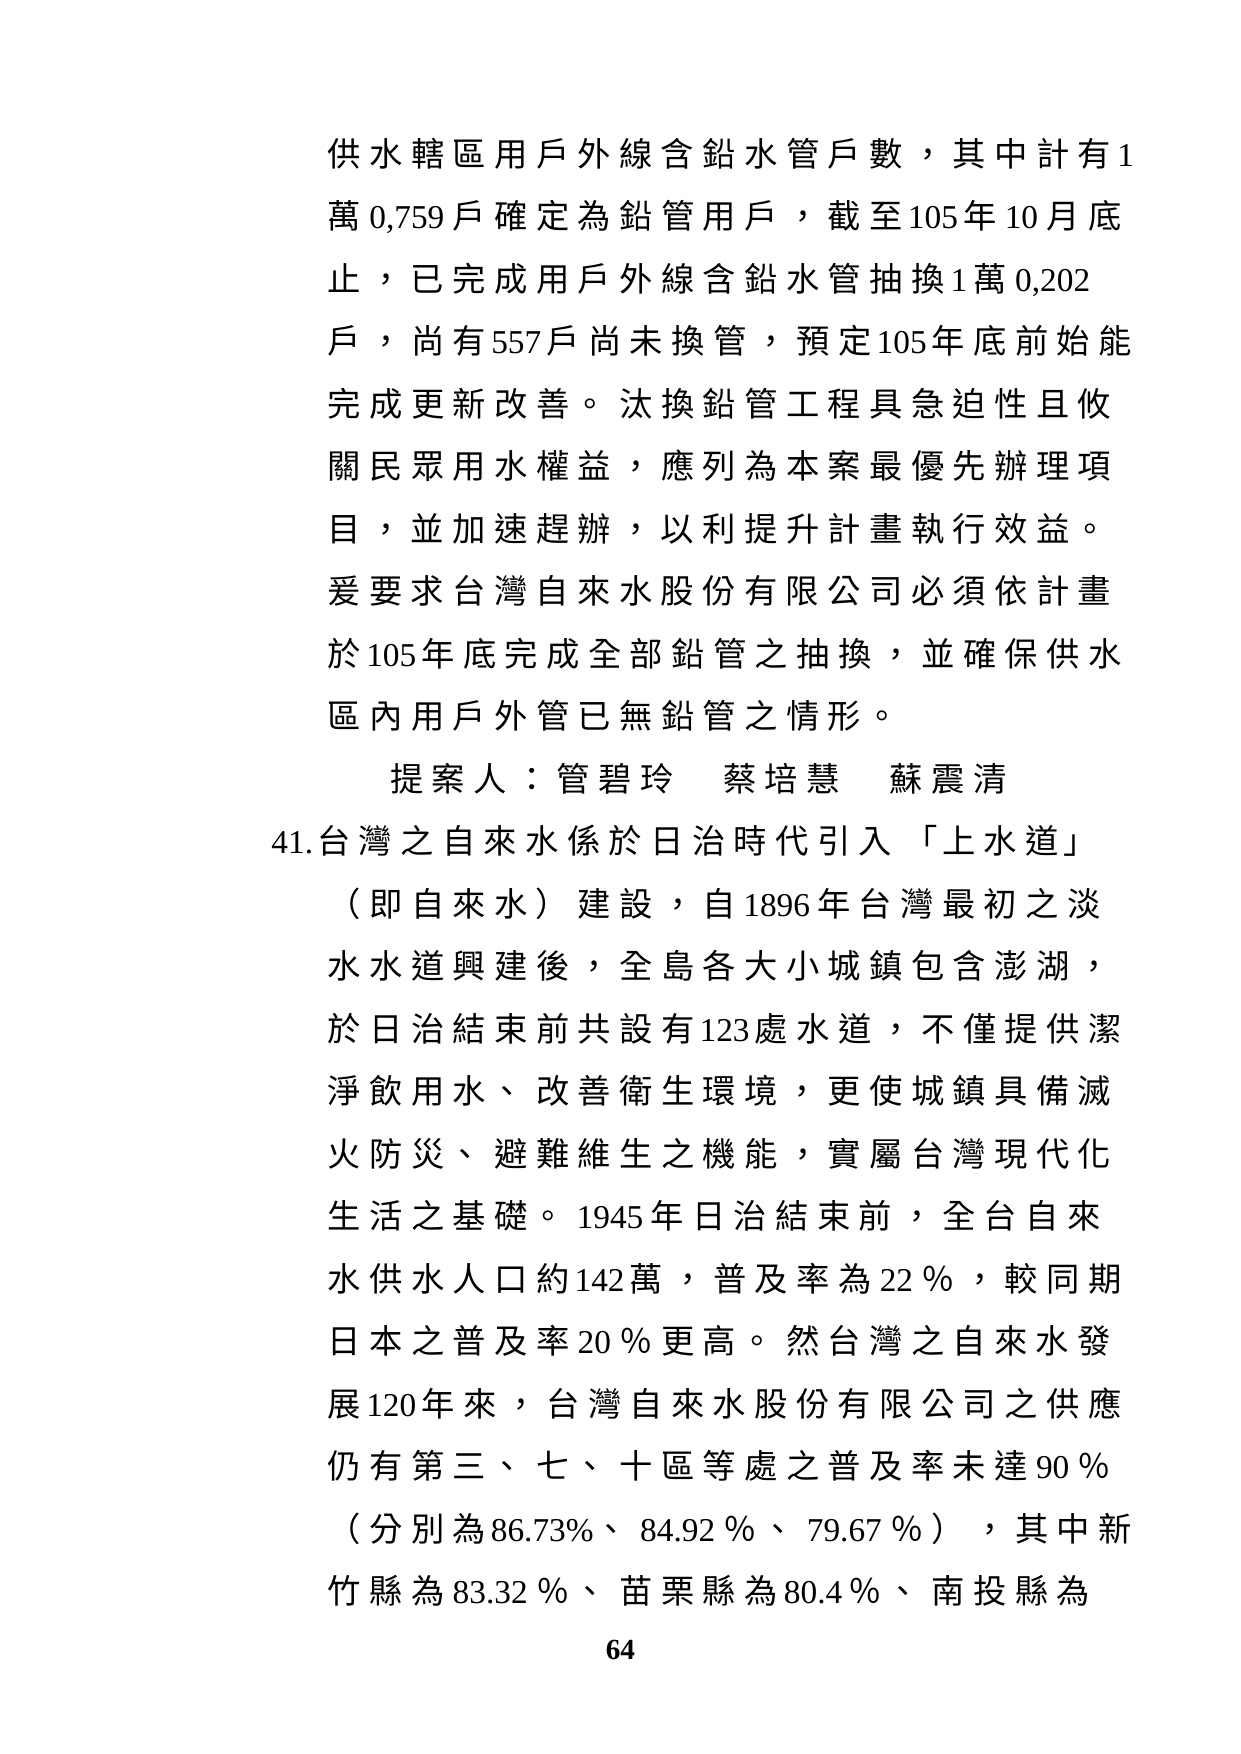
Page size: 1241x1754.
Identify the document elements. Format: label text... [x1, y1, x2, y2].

text 提案人：管碧玲 蔡培慧 蘇震清 [381, 735, 1032, 798]
list 供水轄區用戶外線含鉛水管戶數，其中計有1萬0,759戶確定為鉛管用戶，截至105年10月底止，已完成用戶外線含鉛水管抽換1萬0,202戶，尚有557戶尚未換管，預定105年底前始能完成更新改善。汰換鉛管工程具急迫性且攸關民眾用水權益，應列為本案最優先辦理項目，並加速趕辦，以利提升計畫執行效益。爰要求台灣自來水股份有限公司必須依計畫於105年底完成全部鉛管之抽換，並確保供水區內用戶外管已無鉛管之情形。 [269, 110, 1136, 735]
list 台灣之自來水係於日治時代引入「上水道」（即自來水）建設，自1896年台灣最初之淡水水道興建後，全島各大小城鎮包含澎湖，於日治結束前共設有123處水道，不僅提供潔淨飲用水、改善衛生環境，更使城鎮具備滅火防災、避難維生之機能，實屬台灣現代化生活之基礎。1945年日治結束前，全台自來水供水人口約142萬，普及率為22％，較同期日本之普及率20％更高。然台灣之自來水發展120年來，台灣自來水股份有限公司之供應仍有第三、七、十區等處之普及率未達90％（分別為86.73%、84.92％、79.67％），其中新竹縣為83.32％、苗栗縣為80.4％、南投縣為 [269, 798, 1136, 1610]
